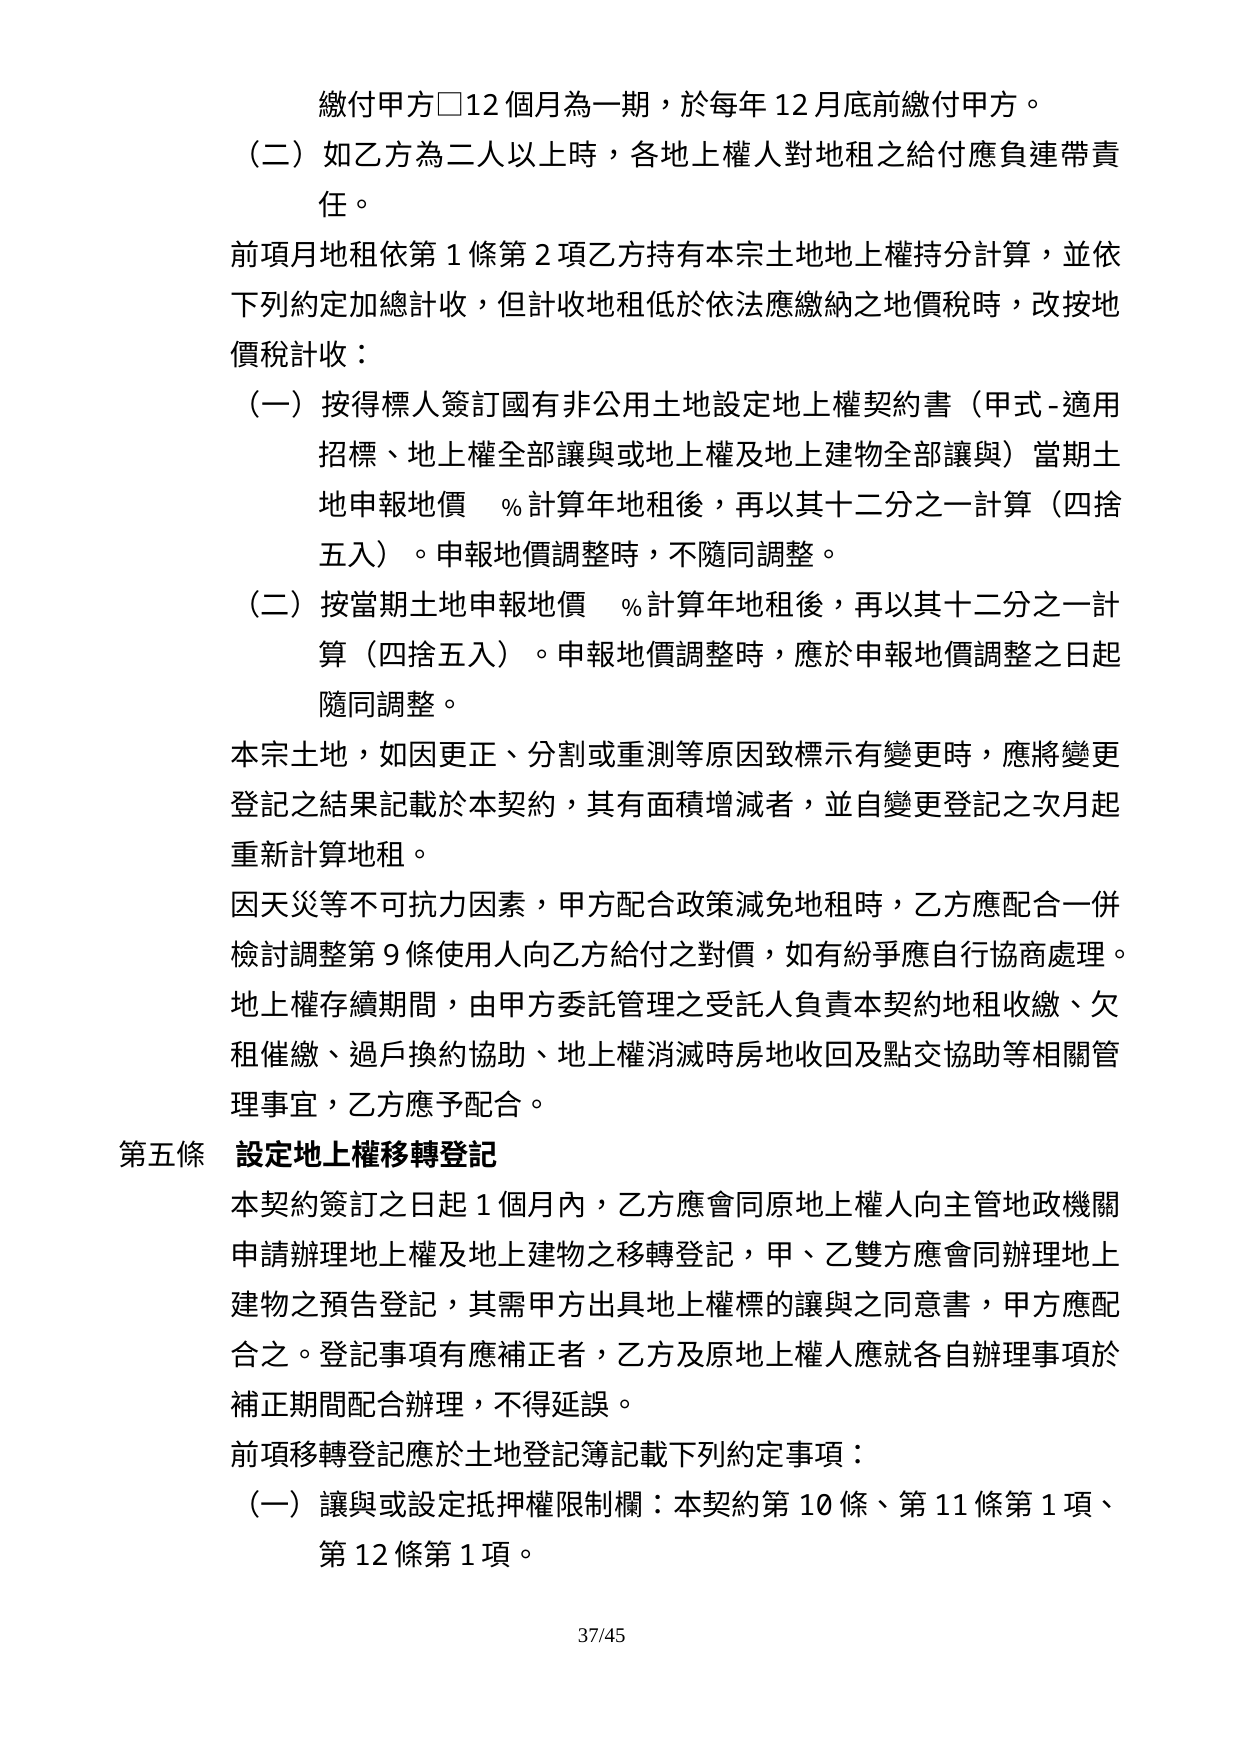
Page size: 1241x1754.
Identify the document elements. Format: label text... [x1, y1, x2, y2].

text （二）按當期土地申報地價 ﹪計算年地租後，再以其十二分之一計算（四捨五入）。申報地價調整時，應於申報地價調整之日起隨同調整。 [231, 575, 1122, 725]
text 地上權存續期間，由甲方委託管理之受託人負責本契約地租收繳、欠租催繳、過戶換約協助、地上權消滅時房地收回及點交協助等相關管理事宜，乙方應予配合。 [231, 975, 1122, 1125]
text 因天災等不可抗力因素，甲方配合政策減免地租時，乙方應配合一併檢討調整第9條使用人向乙方給付之對價，如有紛爭應自行協商處理。 [231, 875, 1122, 975]
text 繳付甲方□12個月為一期，於每年12月底前繳付甲方。 [231, 75, 1122, 125]
text 前項移轉登記應於土地登記簿記載下列約定事項： [231, 1425, 1122, 1475]
text （一）讓與或設定抵押權限制欄：本契約第10條、第11條第1項、第12條第1項。 [231, 1475, 1122, 1575]
text 第五條 設定地上權移轉登記 [118, 1125, 1122, 1175]
text （一）按得標人簽訂國有非公用土地設定地上權契約書（甲式-適用招標、地上權全部讓與或地上權及地上建物全部讓與）當期土地申報地價 ﹪計算年地租後，再以其十二分之一計算（四捨五入）。申報地價調整時，不隨同調整。 [231, 375, 1122, 575]
text 前項月地租依第1條第2項乙方持有本宗土地地上權持分計算，並依下列約定加總計收，但計收地租低於依法應繳納之地價稅時，改按地價稅計收： [231, 225, 1122, 375]
text 本契約簽訂之日起1個月內，乙方應會同原地上權人向主管地政機關申請辦理地上權及地上建物之移轉登記，甲、乙雙方應會同辦理地上建物之預告登記，其需甲方出具地上權標的讓與之同意書，甲方應配合之。登記事項有應補正者，乙方及原地上權人應就各自辦理事項於補正期間配合辦理，不得延誤。 [231, 1175, 1122, 1425]
text （二）如乙方為二人以上時，各地上權人對地租之給付應負連帶責任。 [231, 125, 1122, 225]
text 本宗土地，如因更正、分割或重測等原因致標示有變更時，應將變更登記之結果記載於本契約，其有面積增減者，並自變更登記之次月起，重新計算地租。 [231, 725, 1122, 875]
